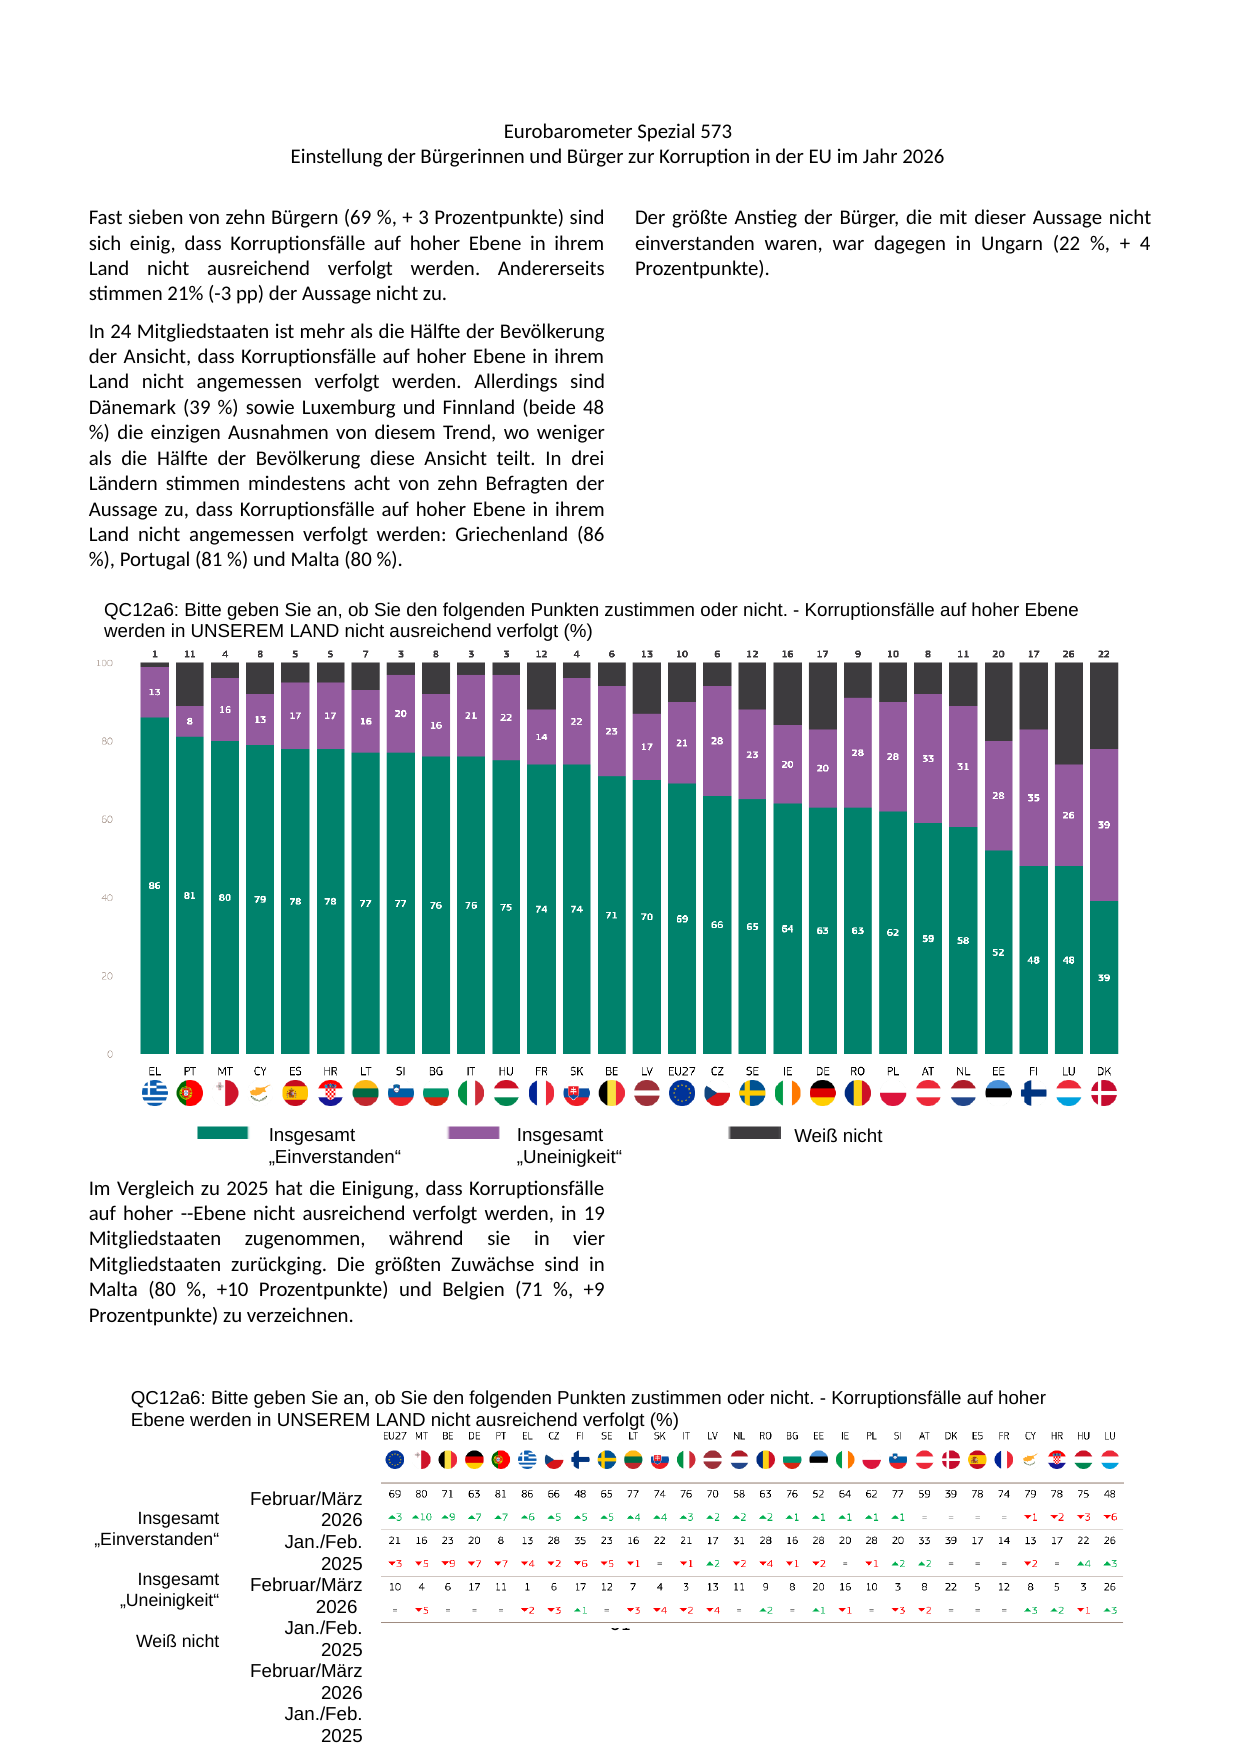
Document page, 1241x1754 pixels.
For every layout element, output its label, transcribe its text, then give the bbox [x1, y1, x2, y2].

picture [183, 1121, 781, 1139]
text Fast sieben von zehn Bürgern (69 %, + 3 Prozentpunkte) sind sich einig, dass Korruptionsfälle auf hoher Ebene in ihrem Land nicht ausreichend verfolgt werden. Andererseits stimmen 21% (-3 pp) der Aussage nicht zu. [88, 204, 605, 306]
text Im Vergleich zu 2025 hat die Einigung, dass Korruptionsfälle auf hoher ‑-Ebene nicht ausreichend verfolgt werden, in 19 Mitgliedstaaten zugenommen, während sie in vier Mitgliedstaaten zurückging. Die größten Zuwächse sind in Malta (80 %, +10 Prozentpunkte) und Belgien (71 %, +9 Prozentpunkte) zu verzeichnen. [88, 1115, 605, 1327]
picture [381, 1423, 1126, 1628]
text In 24 Mitgliedstaaten ist mehr als die Hälfte der Bevölkerung der Ansicht, dass Korruptionsfälle auf hoher Ebene in ihrem Land nicht angemessen verfolgt werden. Allerdings sind Dänemark (39 %) sowie Luxemburg und Finnland (beide 48 %) die einzigen Ausnahmen von diesem Trend, wo weniger als die Hälfte der Bevölkerung diese Ansicht teilt. In drei Ländern stimmen mindestens acht von zehn Befragten der Aussage zu, dass Korruptionsfälle auf hoher Ebene in ihrem Land nicht angemessen verfolgt werden: Griechenland (86 %), Portugal (81 %) und Malta (80 %). [88, 318, 605, 572]
text Der größte Anstieg der Bürger, die mit dieser Aussage nicht einverstanden waren, war dagegen in Ungarn (22 %, + 4 Prozentpunkte). [635, 204, 1152, 281]
picture [88, 643, 1128, 1115]
text Im Vergleich zu 2025 hat die Einigung, dass Korruptionsfälle auf hoher ‑-Ebene nicht ausreichend verfolgt werden, in 19 Mitgliedstaaten zugenommen, während sie in vier Mitgliedstaaten zurückging. Die größten Zuwächse sind in Malta (80 %, +10 Prozentpunkte) und Belgien (71 %, +9 Prozentpunkte) zu verzeichnen. [88, 584, 605, 643]
